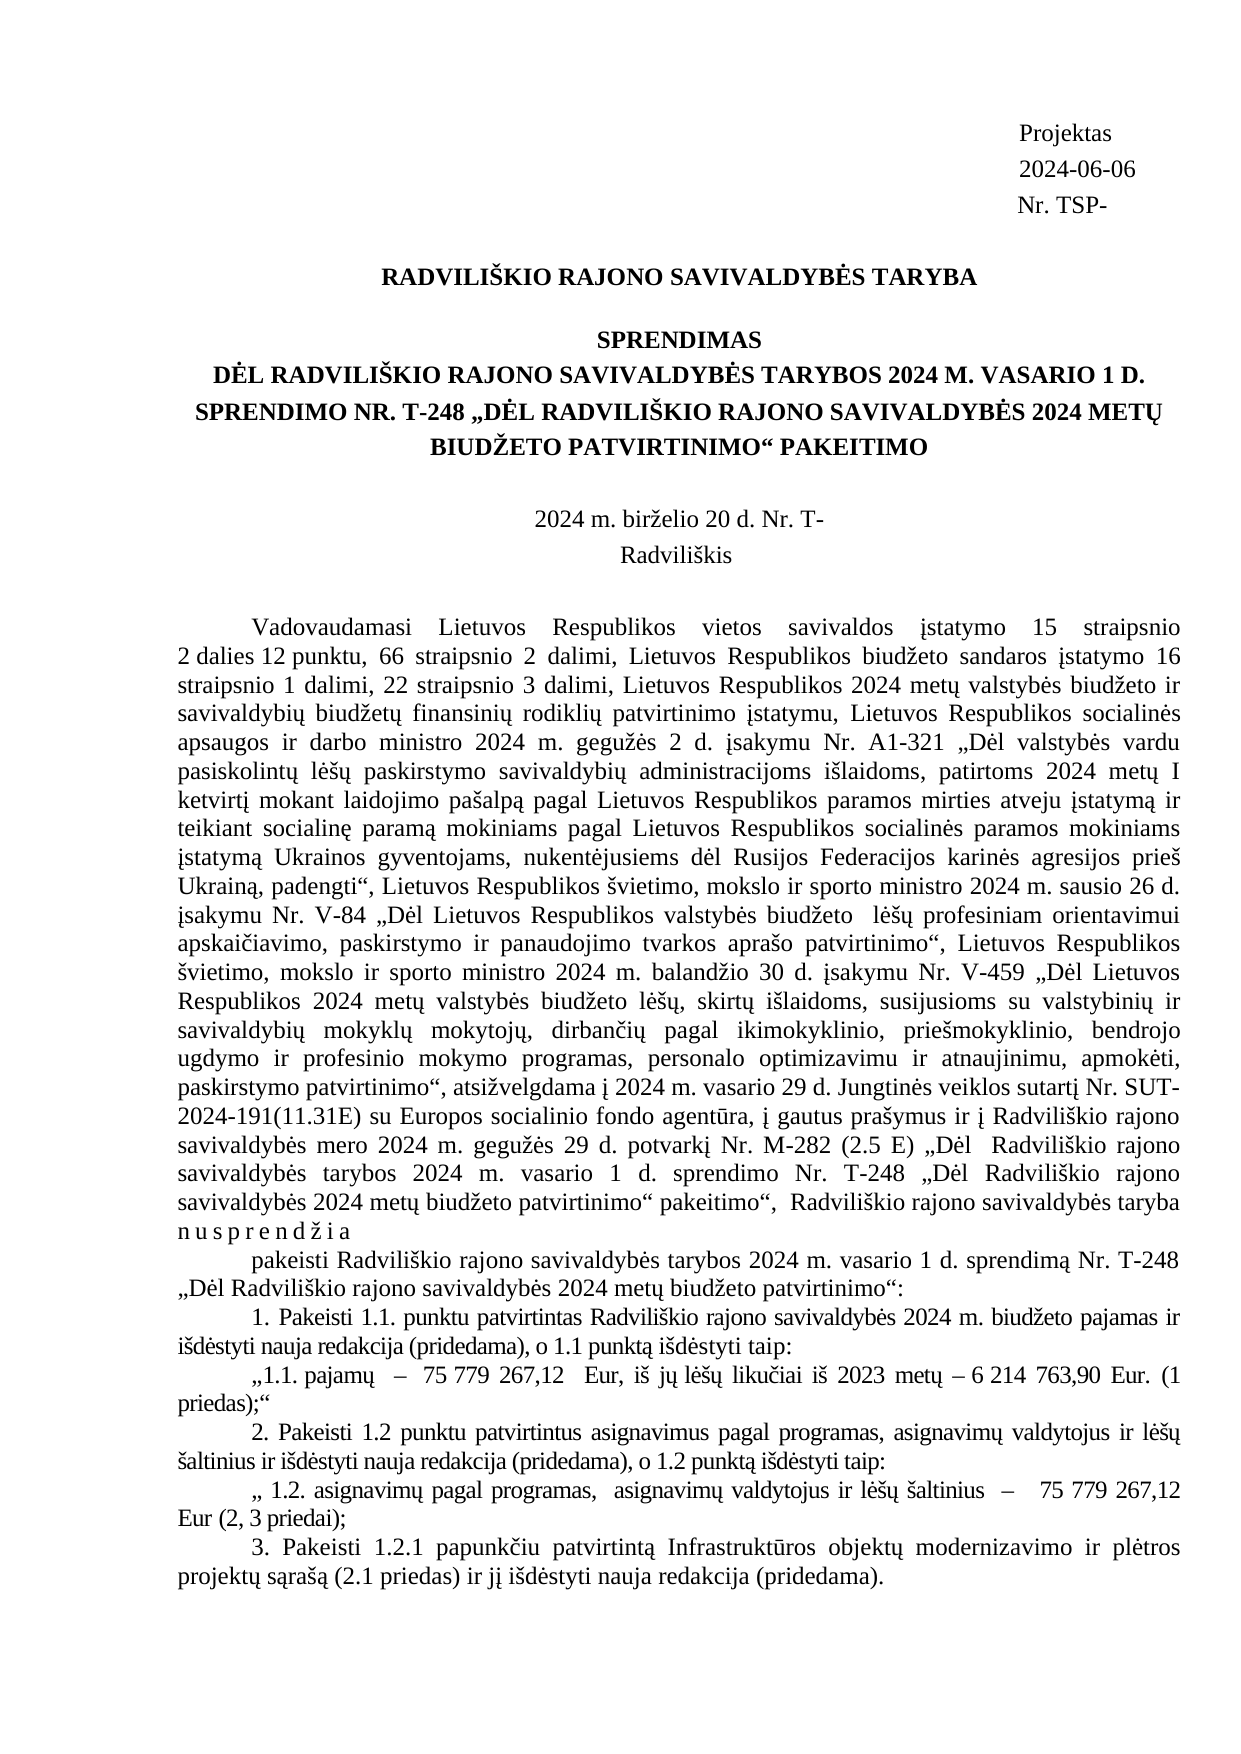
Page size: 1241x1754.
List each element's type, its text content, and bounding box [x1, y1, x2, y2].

text RADVILIŠKIO RAJONO SAVIVALDYBĖS TARYBA [177, 262, 1181, 298]
text DĖL RADVILIŠKIO RAJONO SAVIVALDYBĖS TARYBOS 2024 M. VASARIO 1 D. SPRENDIMO NR. T-248 „DĖL RADVILIŠKIO RAJONO SAVIVALDYBĖS 2024 METŲ BIUDŽETO PATVIRTINIMO“ PAKEITIMO [177, 361, 1181, 468]
text Vadovaudamasi Lietuvos Respublikos vietos savivaldos įstatymo 15 straipsnio 2 dalies 12 punktu, 66 straipsnio 2 dalimi, Lietuvos Respublikos biudžeto sandaros įstatymo 16 straipsnio 1 dalimi, 22 straipsnio 3 dalimi, Lietuvos Respublikos 2024 metų valstybės biudžeto ir savivaldybių biudžetų finansinių rodiklių patvirtinimo įstatymu, Lietuvos Respublikos socialinės apsaugos ir darbo ministro 2024 m. gegužės 2 d. įsakymu Nr. A1-321 „Dėl valstybės vardu pasiskolintų lėšų paskirstymo savivaldybių administracijoms išlaidoms, patirtoms 2024 metų I ketvirtį mokant laidojimo pašalpą pagal Lietuvos Respublikos paramos mirties atveju įstatymą ir teikiant socialinę paramą mokiniams pagal Lietuvos Respublikos socialinės paramos mokiniams įstatymą Ukrainos gyventojams, nukentėjusiems dėl Rusijos Federacijos karinės agresijos prieš Ukrainą, padengti“, Lietuvos Respublikos švietimo, mokslo ir sporto ministro 2024 m. sausio 26 d. įsakymu Nr. V-84 „Dėl Lietuvos Respublikos valstybės biudžeto lėšų profesiniam orientavimui apskaičiavimo, paskirstymo ir panaudojimo tvarkos aprašo patvirtinimo“, Lietuvos Respublikos švietimo, mokslo ir sporto ministro 2024 m. balandžio 30 d. įsakymu Nr. V-459 „Dėl Lietuvos Respublikos 2024 metų valstybės biudžeto lėšų, skirtų išlaidoms, susijusioms su valstybinių ir savivaldybių mokyklų mokytojų, dirbančių pagal ikimokyklinio, priešmokyklinio, bendrojo ugdymo ir profesinio mokymo programas, personalo optimizavimu ir atnaujinimu, apmokėti, paskirstymo patvirtinimo“, atsižvelgdama į 2024 m. vasario 29 d. Jungtinės veiklos sutartį Nr. SUT-2024-191(11.31E) su Europos socialinio fondo agentūra, į gautus prašymus ir į Radviliškio rajono savivaldybės mero 2024 m. gegužės 29 d. potvarkį Nr. M-282 (2.5 E) „Dėl Radviliškio rajono savivaldybės tarybos 2024 m. vasario 1 d. sprendimo Nr. T-248 „Dėl Radviliškio rajono savivaldybės 2024 metų biudžeto patvirtinimo“ pakeitimo“, Radviliškio rajono savivaldybės taryba nusprendžia [177, 612, 1181, 1245]
text „1.1. pajamų – 75 779 267,12 Eur, iš jų lėšų likučiai iš 2023 metų – 6 214 763,90 Eur. (1 priedas);“ [177, 1360, 1181, 1417]
text 2. Pakeisti 1.2 punktu patvirtintus asignavimus pagal programas, asignavimų valdytojus ir lėšų šaltinius ir išdėstyti nauja redakcija (pridedama), o 1.2 punktą išdėstyti taip: [177, 1417, 1181, 1475]
text 2024-06-06 [987, 154, 1181, 190]
text pakeisti Radviliškio rajono savivaldybės tarybos 2024 m. vasario 1 d. sprendimą Nr. T-248 „Dėl Radviliškio rajono savivaldybės 2024 metų biudžeto patvirtinimo“: [177, 1245, 1181, 1302]
text Nr. TSP- [852, 190, 1137, 226]
text Projektas [884, 118, 1181, 154]
text Radviliškis [177, 540, 1181, 576]
text 3. Pakeisti 1.2.1 papunkčiu patvirtintą Infrastruktūros objektų modernizavimo ir plėtros projektų sąrašą (2.1 priedas) ir jį išdėstyti nauja redakcija (pridedama). [177, 1532, 1181, 1590]
text 1. Pakeisti 1.1. punktu patvirtintas Radviliškio rajono savivaldybės 2024 m. biudžeto pajamas ir išdėstyti nauja redakcija (pridedama), o 1.1 punktą išdėstyti taip: [177, 1302, 1181, 1360]
text 2024 m. birželio 20 d. Nr. T- [177, 504, 1181, 540]
text „ 1.2. asignavimų pagal programas, asignavimų valdytojus ir lėšų šaltinius – 75 779 267,12 Eur (2, 3 priedai); [177, 1475, 1181, 1532]
text SPRENDIMAS [177, 325, 1181, 361]
